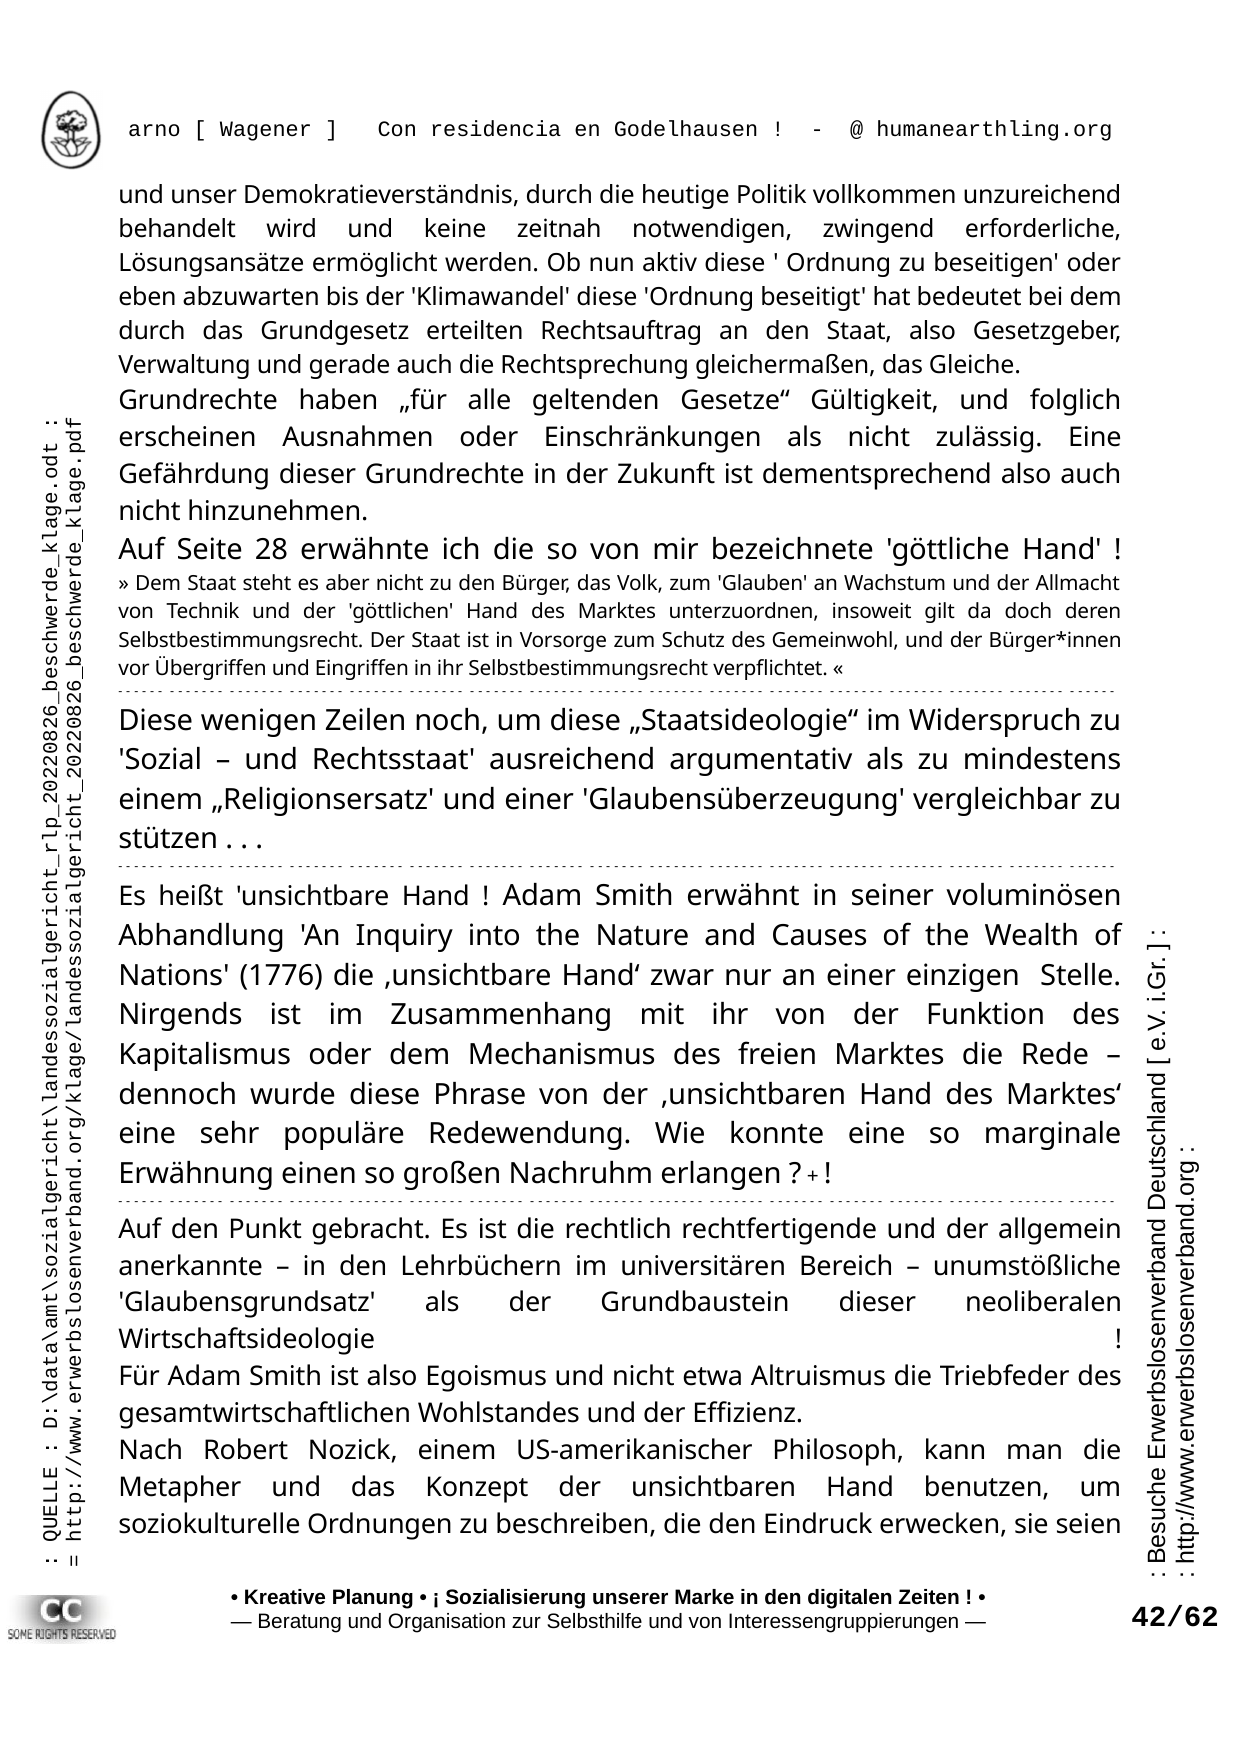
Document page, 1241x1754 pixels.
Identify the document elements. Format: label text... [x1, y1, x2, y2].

picture [39, 90, 103, 170]
text - - - - - - - - - - - - - - - - - - - - - - - - - - - - - - - - - - - - - - - - - - - - - - - - - - - - - - - - - - - - - - - - - - - - - - - - - - - - - - - - - - - - - - - - - - - - - - - - - - - - - - - - - - - - - - - - - - - - - Es heißt 'unsichtbare Hand ! Adam Smith erwähnt in seiner voluminösen Abhandlung 'An Inquiry into the Nature and Causes of the Wealth of Nations' (1776) die ‚unsichtbare Hand‘ zwar nur an einer einzigen Stelle. Nirgends ist im Zusammenhang mit ihr von der Funktion des Kapitalismus oder dem Mechanismus des freien Marktes die Rede – dennoch wurde diese Phrase von der ‚unsichtbaren Hand des Marktes‘ eine sehr populäre Redewendung. Wie konnte eine so marginale Erwähnung einen so großen Nachruhm erlangen ? + ! [118, 857, 1122, 1192]
text - - - - - - - - - - - - - - - - - - - - - - - - - - - - - - - - - - - - - - - - - - - - - - - - - - - - - - - - - - - - - - - - - - - - - - - - - - - - - - - - - - - - - - - - - - - - - - - - - - - - - - - - - - - - - - - - - - - - - Diese wenigen Zeilen noch, um diese „Staatsideologie“ im Widerspruch zu 'Sozial – und Rechtsstaat' ausreichend argumentativ als zu mindestens einem „Religionsersatz' und einer 'Glaubensüberzeugung' vergleichbar zu stützen . . . [118, 682, 1122, 857]
text Auf Seite 28 erwähnte ich die so von mir bezeichnete 'göttliche Hand' ! » Dem Staat steht es aber nicht zu den Bürger, das Volk, zum 'Glauben' an Wachstum und der Allmacht von Technik und der 'göttlichen' Hand des Marktes unterzuordnen, insoweit gilt da doch deren Selbstbestimmungsrecht. Der Staat ist in Vorsorge zum Schutz des Gemeinwohl, und der Bürger*innen vor Übergriffen und Eingriffen in ihr Selbstbestimmungsrecht verpflichtet. « [118, 528, 1122, 682]
picture [0, 1593, 122, 1644]
text - - - - - - - - - - - - - - - - - - - - - - - - - - - - - - - - - - - - - - - - - - - - - - - - - - - - - - - - - - - - - - - - - - - - - - - - - - - - - - - - - - - - - - - - - - - - - - - - - - - - - - - - - - - - - - - - - - - - - Auf den Punkt gebracht. Es ist die rechtlich rechtfertigende und der allgemein anerkannte – in den Lehrbüchern im universitären Bereich – unumstößliche 'Glaubensgrundsatz' als der Grundbaustein dieser neoliberalen Wirtschaftsideologie ! Für Adam Smith ist also Egoismus und nicht etwa Altruismus die Triebfeder des gesamtwirtschaftlichen Wohlstandes und der Effizienz. [118, 1192, 1122, 1430]
text Grundrechte haben „für alle geltenden Gesetze“ Gültigkeit, und folglich erscheinen Ausnahmen oder Einschränkungen als nicht zulässig. Eine Gefährdung dieser Grundrechte in der Zukunft ist dementsprechend also auch nicht hinzunehmen. [118, 381, 1122, 528]
text Nach Robert Nozick, einem US-amerikanischer Philosoph, kann man die Metapher und das Konzept der unsichtbaren Hand benutzen, um soziokulturelle Ordnungen zu beschreiben, die den Eindruck erwecken, sie seien [118, 1430, 1122, 1541]
text und unser Demokratieverständnis, durch die heutige Politik vollkommen unzureichend behandelt wird und keine zeitnah notwendigen, zwingend erforderliche, Lösungsansätze ermöglicht werden. Ob nun aktiv diese ' Ordnung zu beseitigen' oder eben abzuwarten bis der 'Klimawandel' diese 'Ordnung beseitigt' hat bedeutet bei dem durch das Grundgesetz erteilten Rechtsauftrag an den Staat, also Gesetzgeber, Verwaltung und gerade auch die Rechtsprechung gleichermaßen, das Gleiche. [118, 176, 1122, 381]
